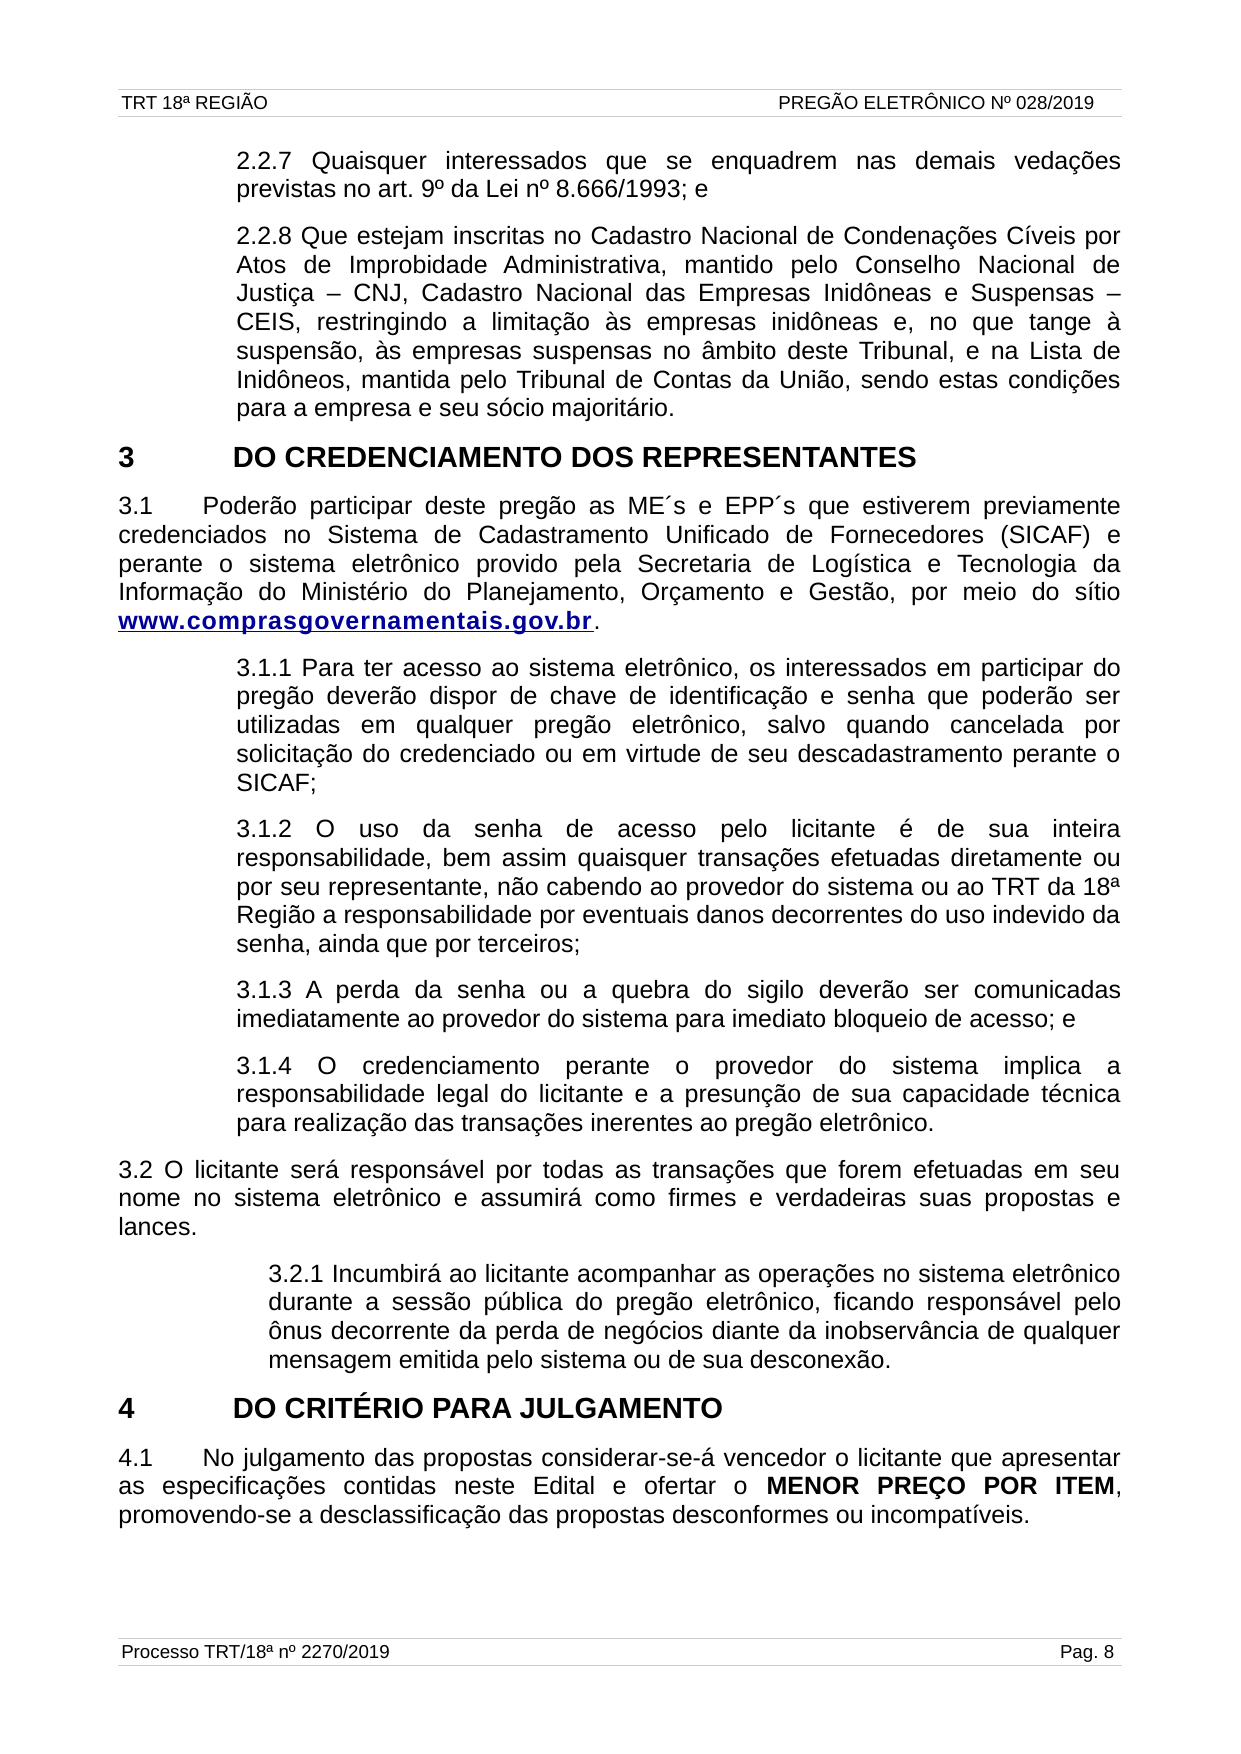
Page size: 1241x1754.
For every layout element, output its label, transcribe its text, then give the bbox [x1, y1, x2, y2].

text 4.1 No julgamento das propostas considerar-se-á vencedor o licitante que apresentar as especificações contidas neste Edital e ofertar o MENOR PREÇO POR ITEM, promovendo-se a desclassificação das propostas desconformes ou incompatíveis. [118, 1442, 1122, 1529]
list 3.2.1 Incumbirá ao licitante acompanhar as operações no sistema eletrônico durante a sessão pública do pregão eletrônico, ficando responsável pelo ônus decorrente da perda de negócios diante da inobservância de qualquer mensagem emitida pelo sistema ou de sua desconexão. [231, 1258, 1122, 1373]
text 3.2 O licitante será responsável por todas as transações que forem efetuadas em seu nome no sistema eletrônico e assumirá como firmes e verdadeiras suas propostas e lances. [118, 1154, 1122, 1241]
text 3.1.4 O credenciamento perante o provedor do sistema implica a responsabilidade legal do licitante e a presunção de sua capacidade técnica para realização das transações inerentes ao pregão eletrônico. [236, 1051, 1122, 1137]
text 3.1 Poderão participar deste pregão as ME´s e EPP´s que estiverem previamente credenciados no Sistema de Cadastramento Unificado de Fornecedores (SICAF) e perante o sistema eletrônico provido pela Secretaria de Logística e Tecnologia da Informação do Ministério do Planejamento, Orçamento e Gestão, por meio do sítio www.comprasgovernamentais.gov.br. [118, 491, 1122, 635]
text 3.1.2 O uso da senha de acesso pelo licitante é de sua inteira responsabilidade, bem assim quaisquer transações efetuadas diretamente ou por seu representante, não cabendo ao provedor do sistema ou ao TRT da 18ª Região a responsabilidade por eventuais danos decorrentes do uso indevido da senha, ainda que por terceiros; [236, 814, 1122, 958]
text 3 DO CREDENCIAMENTO DOS REPRESENTANTES [118, 440, 1122, 473]
text 3.1.1 Para ter acesso ao sistema eletrônico, os interessados em participar do pregão deverão dispor de chave de identificação e senha que poderão ser utilizadas em qualquer pregão eletrônico, salvo quando cancelada por solicitação do credenciado ou em virtude de seu descadastramento perante o SICAF; [236, 652, 1122, 796]
text 4 DO CRITÉRIO PARA JULGAMENTO [118, 1391, 1122, 1425]
text 2.2.8 Que estejam inscritas no Cadastro Nacional de Condenações Cíveis por Atos de Improbidade Administrativa, mantido pelo Conselho Nacional de Justiça – CNJ, Cadastro Nacional das Empresas Inidôneas e Suspensas – CEIS, restringindo a limitação às empresas inidôneas e, no que tange à suspensão, às empresas suspensas no âmbito deste Tribunal, e na Lista de Inidôneos, mantida pelo Tribunal de Contas da União, sendo estas condições para a empresa e seu sócio majoritário. [236, 221, 1122, 422]
text 2.2.7 Quaisquer interessados que se enquadrem nas demais vedações previstas no art. 9º da Lei nº 8.666/1993; e [236, 146, 1122, 203]
text 3.1.3 A perda da senha ou a quebra do sigilo deverão ser comunicadas imediatamente ao provedor do sistema para imediato bloqueio de acesso; e [236, 975, 1122, 1033]
